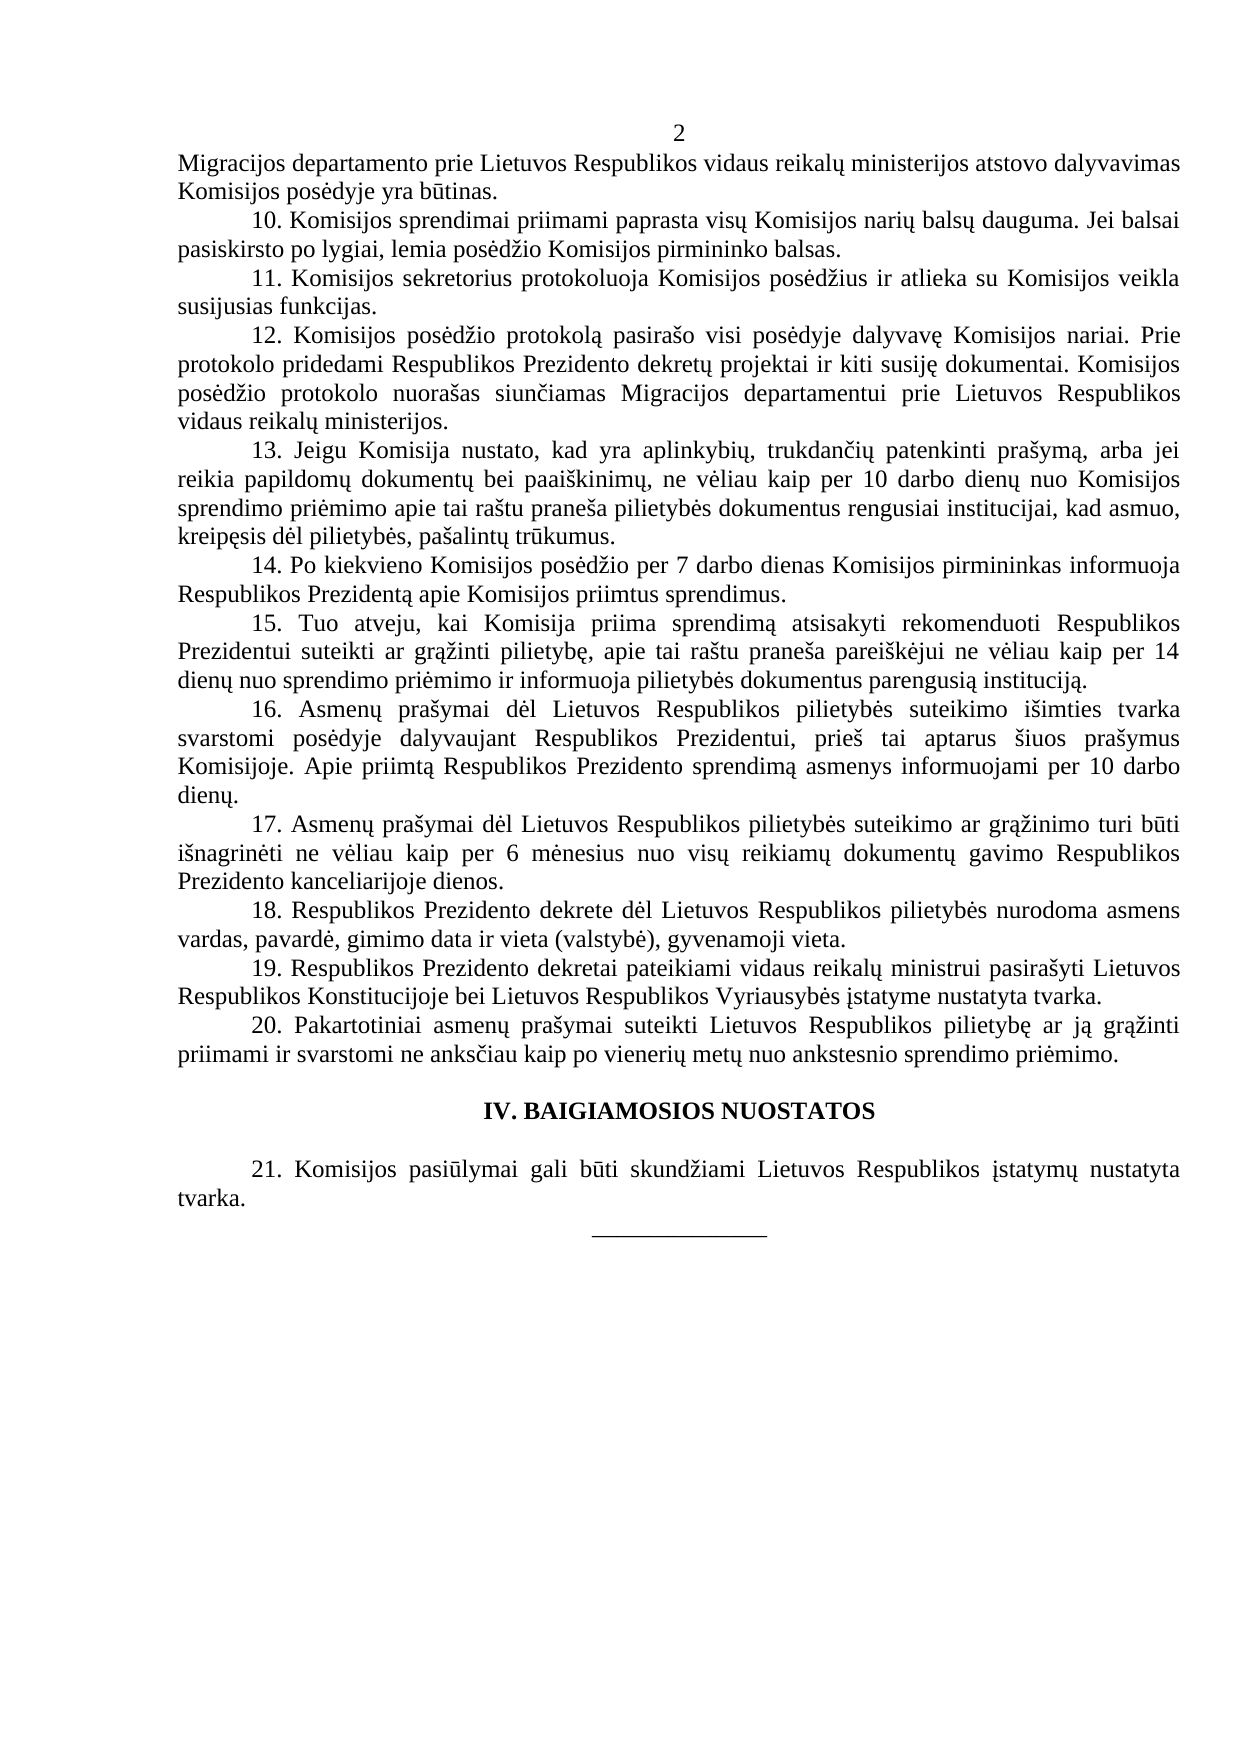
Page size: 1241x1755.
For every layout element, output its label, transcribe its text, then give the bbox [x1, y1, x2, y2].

text 12. Komisijos posėdžio protokolą pasirašo visi posėdyje dalyvavę Komisijos nariai. Prie protokolo pridedami Respublikos Prezidento dekretų projektai ir kiti susiję dokumentai. Komisijos posėdžio protokolo nuorašas siunčiamas Migracijos departamentui prie Lietuvos Respublikos vidaus reikalų ministerijos. [177, 320, 1181, 435]
text 20. Pakartotiniai asmenų prašymai suteikti Lietuvos Respublikos pilietybę ar ją grąžinti priimami ir svarstomi ne anksčiau kaip po vienerių metų nuo ankstesnio sprendimo priėmimo. [177, 1010, 1181, 1068]
text 15. Tuo atveju, kai Komisija priima sprendimą atsisakyti rekomenduoti Respublikos Prezidentui suteikti ar grąžinti pilietybę, apie tai raštu praneša pareiškėjui ne vėliau kaip per 14 dienų nuo sprendimo priėmimo ir informuoja pilietybės dokumentus parengusią instituciją. [177, 608, 1181, 694]
text 14. Po kiekvieno Komisijos posėdžio per 7 darbo dienas Komisijos pirmininkas informuoja Respublikos Prezidentą apie Komisijos priimtus sprendimus. [177, 550, 1181, 608]
text 17. Asmenų prašymai dėl Lietuvos Respublikos pilietybės suteikimo ar grąžinimo turi būti išnagrinėti ne vėliau kaip per 6 mėnesius nuo visų reikiamų dokumentų gavimo Respublikos Prezidento kanceliarijoje dienos. [177, 809, 1181, 895]
text 10. Komisijos sprendimai priimami paprasta visų Komisijos narių balsų dauguma. Jei balsai pasiskirsto po lygiai, lemia posėdžio Komisijos pirmininko balsas. [177, 205, 1181, 263]
text 13. Jeigu Komisija nustato, kad yra aplinkybių, trukdančių patenkinti prašymą, arba jei reikia papildomų dokumentų bei paaiškinimų, ne vėliau kaip per 10 darbo dienų nuo Komisijos sprendimo priėmimo apie tai raštu praneša pilietybės dokumentus rengusiai institucijai, kad asmuo, kreipęsis dėl pilietybės, pašalintų trūkumus. [177, 435, 1181, 550]
text Migracijos departamento prie Lietuvos Respublikos vidaus reikalų ministerijos atstovo dalyvavimas Komisijos posėdyje yra būtinas. [177, 148, 1181, 205]
text 18. Respublikos Prezidento dekrete dėl Lietuvos Respublikos pilietybės nurodoma asmens vardas, pavardė, gimimo data ir vieta (valstybė), gyvenamoji vieta. [177, 895, 1181, 953]
text 11. Komisijos sekretorius protokoluoja Komisijos posėdžius ir atlieka su Komisijos veikla susijusias funkcijas. [177, 263, 1181, 320]
text IV. BAIGIAMOSIOS NUOSTATOS [177, 1096, 1181, 1125]
text ______________ [177, 1211, 1181, 1240]
text 16. Asmenų prašymai dėl Lietuvos Respublikos pilietybės suteikimo išimties tvarka svarstomi posėdyje dalyvaujant Respublikos Prezidentui, prieš tai aptarus šiuos prašymus Komisijoje. Apie priimtą Respublikos Prezidento sprendimą asmenys informuojami per 10 darbo dienų. [177, 694, 1181, 809]
text 19. Respublikos Prezidento dekretai pateikiami vidaus reikalų ministrui pasirašyti Lietuvos Respublikos Konstitucijoje bei Lietuvos Respublikos Vyriausybės įstatyme nustatyta tvarka. [177, 953, 1181, 1010]
text 21. Komisijos pasiūlymai gali būti skundžiami Lietuvos Respublikos įstatymų nustatyta tvarka. [177, 1154, 1181, 1211]
